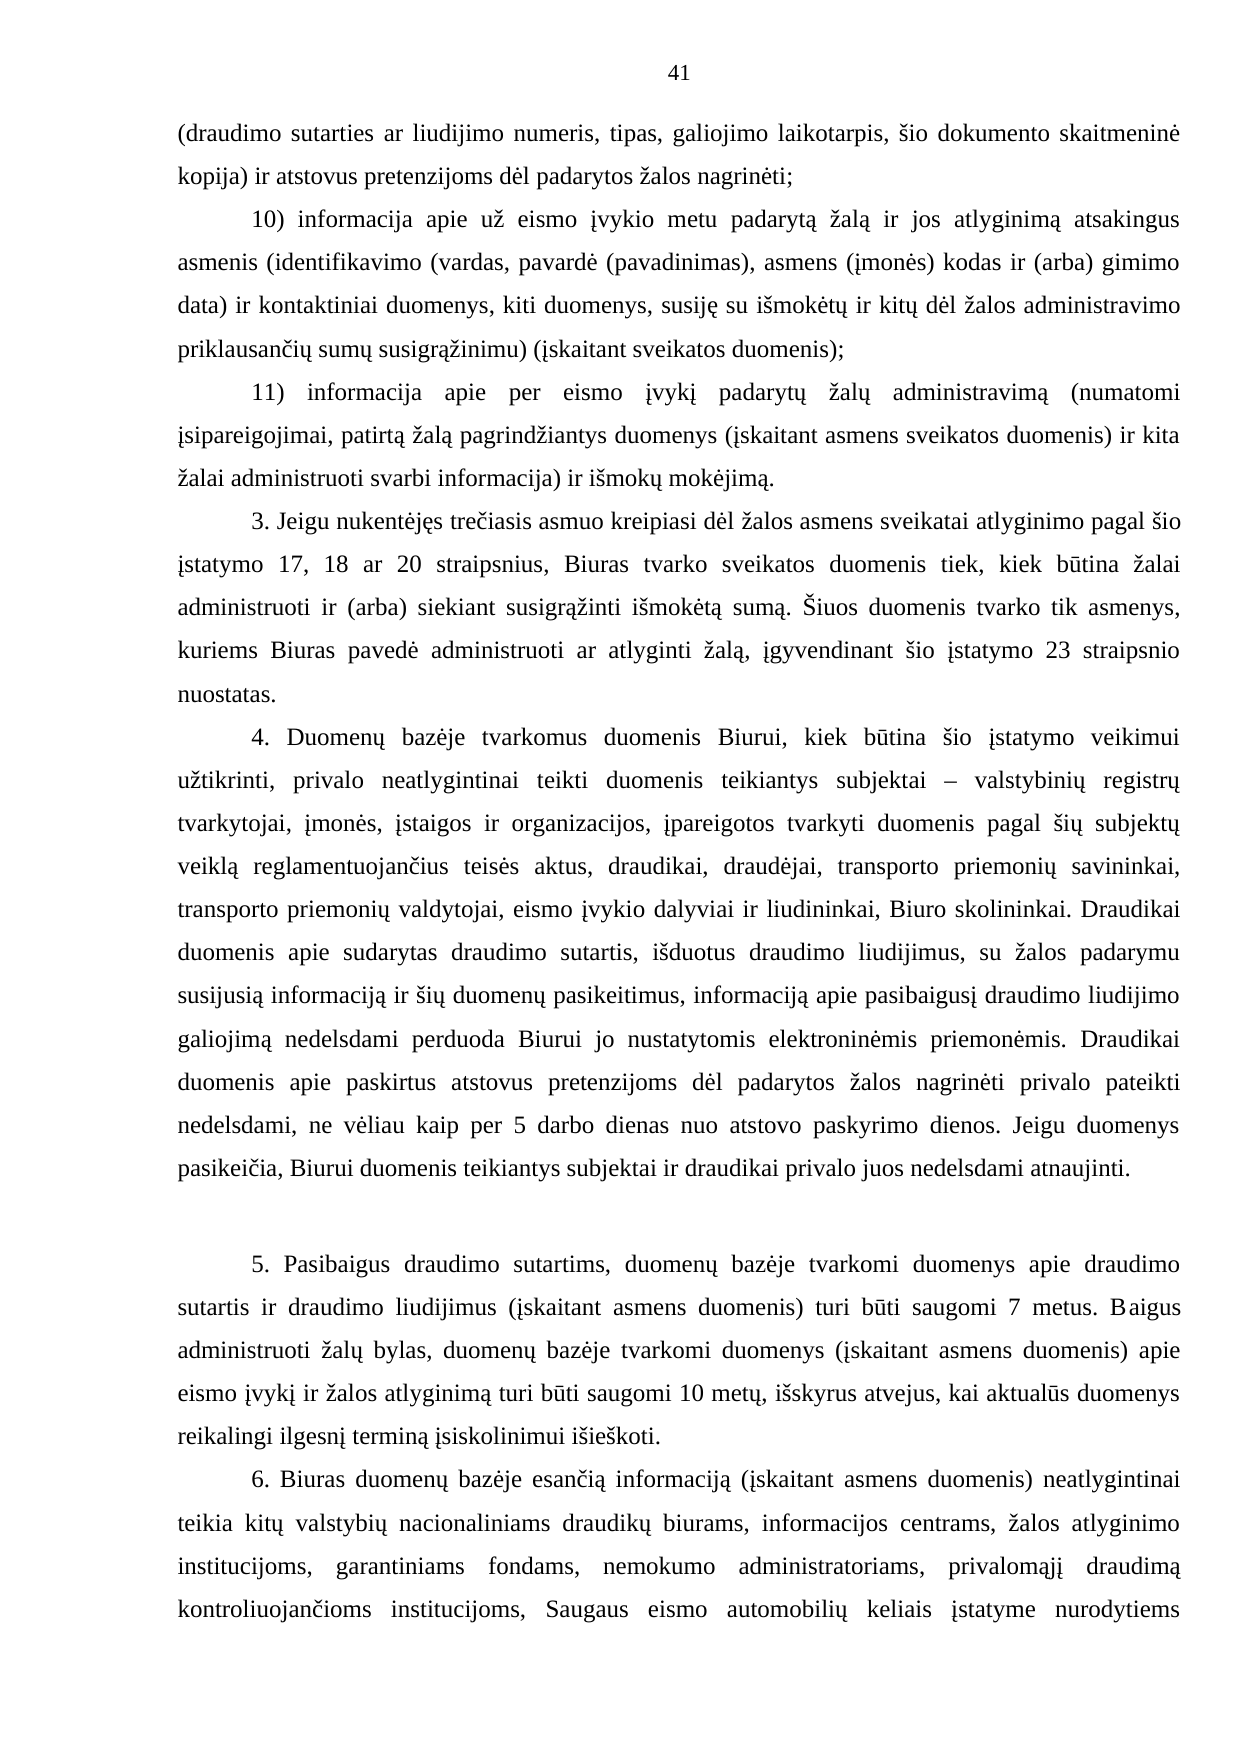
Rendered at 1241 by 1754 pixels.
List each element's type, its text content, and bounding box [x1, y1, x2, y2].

text 11) informacija apie per eismo įvykį padarytų žalų administravimą (numatomi įsipareigojimai, patirtą žalą pagrindžiantys duomenys (įskaitant asmens sveikatos duomenis) ir kita žalai administruoti svarbi informacija) ir išmokų mokėjimą. [177, 377, 1181, 492]
text 3. Jeigu nukentėjęs trečiasis asmuo kreipiasi dėl žalos asmens sveikatai atlyginimo pagal šio įstatymo 17, 18 ar 20 straipsnius, Biuras tvarko sveikatos duomenis tiek, kiek būtina žalai administruoti ir (arba) siekiant susigrąžinti išmokėtą sumą. Šiuos duomenis tvarko tik asmenys, kuriems Biuras pavedė administruoti ar atlyginti žalą, įgyvendinant šio įstatymo 23 straipsnio nuostatas. [177, 506, 1181, 707]
text 4. Duomenų bazėje tvarkomus duomenis Biurui, kiek būtina šio įstatymo veikimui užtikrinti, privalo neatlygintinai teikti duomenis teikiantys subjektai – valstybinių registrų tvarkytojai, įmonės, įstaigos ir organizacijos, įpareigotos tvarkyti duomenis pagal šių subjektų veiklą reglamentuojančius teisės aktus, draudikai, draudėjai, transporto priemonių savininkai, transporto priemonių valdytojai, eismo įvykio dalyviai ir liudininkai, Biuro skolininkai. Draudikai duomenis apie sudarytas draudimo sutartis, išduotus draudimo liudijimus, su žalos padarymu susijusią informaciją ir šių duomenų pasikeitimus, informaciją apie pasibaigusį draudimo liudijimo galiojimą nedelsdami perduoda Biurui jo nustatytomis elektroninėmis priemonėmis. Draudikai duomenis apie paskirtus atstovus pretenzijoms dėl padarytos žalos nagrinėti privalo pateikti nedelsdami, ne vėliau kaip per 5 darbo dienas nuo atstovo paskyrimo dienos. Jeigu duomenys pasikeičia, Biurui duomenis teikiantys subjektai ir draudikai privalo juos nedelsdami atnaujinti. [177, 722, 1181, 1182]
text 10) informacija apie už eismo įvykio metu padarytą žalą ir jos atlyginimą atsakingus asmenis (identifikavimo (vardas, pavardė (pavadinimas), asmens (įmonės) kodas ir (arba) gimimo data) ir kontaktiniai duomenys, kiti duomenys, susiję su išmokėtų ir kitų dėl žalos administravimo priklausančių sumų susigrąžinimu) (įskaitant sveikatos duomenis); [177, 204, 1181, 362]
text 5. Pasibaigus draudimo sutartims, duomenų bazėje tvarkomi duomenys apie draudimo sutartis ir draudimo liudijimus (įskaitant asmens duomenis) turi būti saugomi 7 metus. Baigus administruoti žalų bylas, duomenų bazėje tvarkomi duomenys (įskaitant asmens duomenis) apie eismo įvykį ir žalos atlyginimą turi būti saugomi 10 metų, išskyrus atvejus, kai aktualūs duomenys reikalingi ilgesnį terminą įsiskolinimui išieškoti. [177, 1249, 1181, 1450]
text 6. Biuras duomenų bazėje esančią informaciją (įskaitant asmens duomenis) neatlygintinai teikia kitų valstybių nacionaliniams draudikų biurams, informacijos centrams, žalos atlyginimo institucijoms, garantiniams fondams, nemokumo administratoriams, privalomąjį draudimą kontroliuojančioms institucijoms, Saugaus eismo automobilių keliais įstatyme nurodytiems [177, 1464, 1181, 1623]
text (draudimo sutarties ar liudijimo numeris, tipas, galiojimo laikotarpis, šio dokumento skaitmeninė kopija) ir atstovus pretenzijoms dėl padarytos žalos nagrinėti; [177, 118, 1181, 190]
